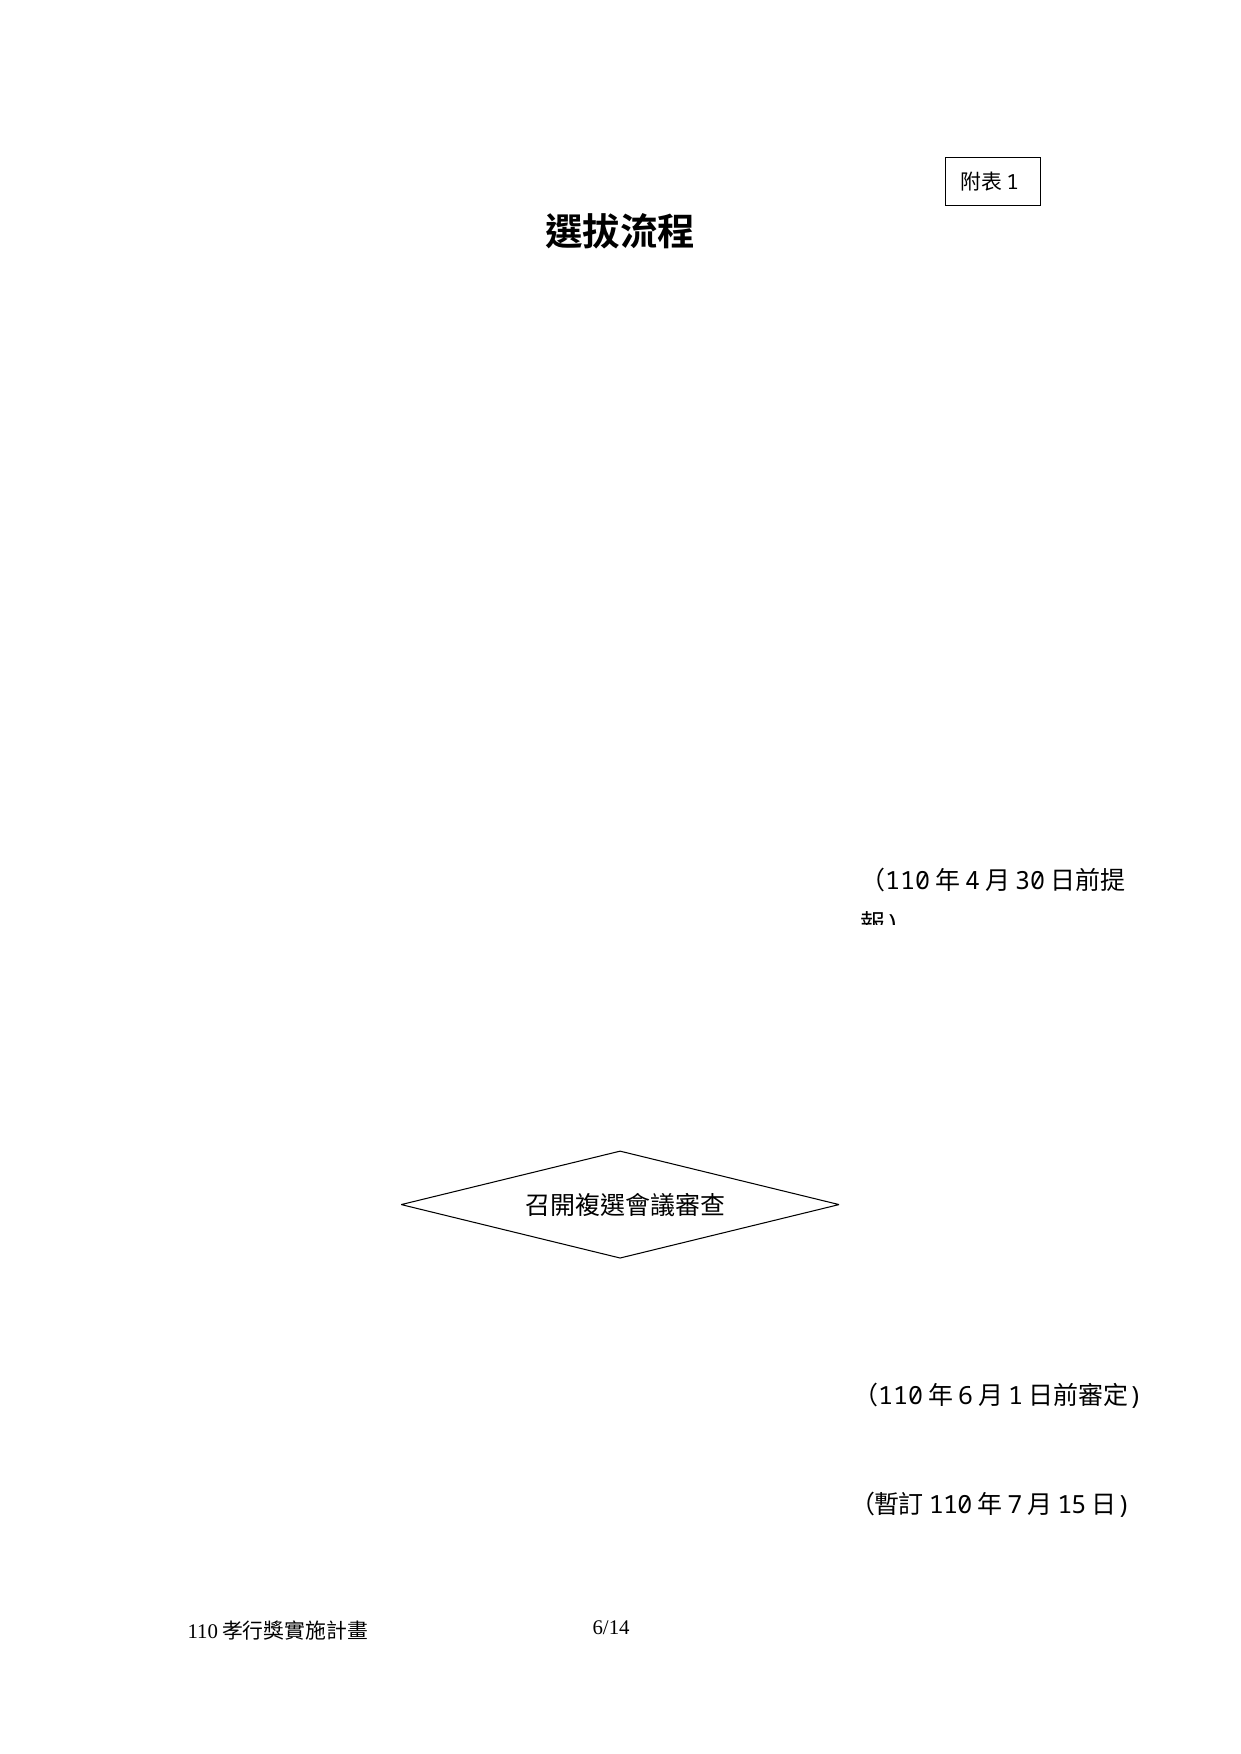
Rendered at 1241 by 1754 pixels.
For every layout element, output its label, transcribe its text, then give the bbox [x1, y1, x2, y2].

text （110年6月1日前審定) [853, 1376, 1144, 1412]
text [946, 158, 1040, 205]
text （暫訂110年7月15日) [850, 1484, 1207, 1520]
text 附表1 [960, 165, 1026, 195]
text 選拔流程 [187, 212, 1053, 254]
text （110年4月30日前提報) [860, 860, 1163, 924]
